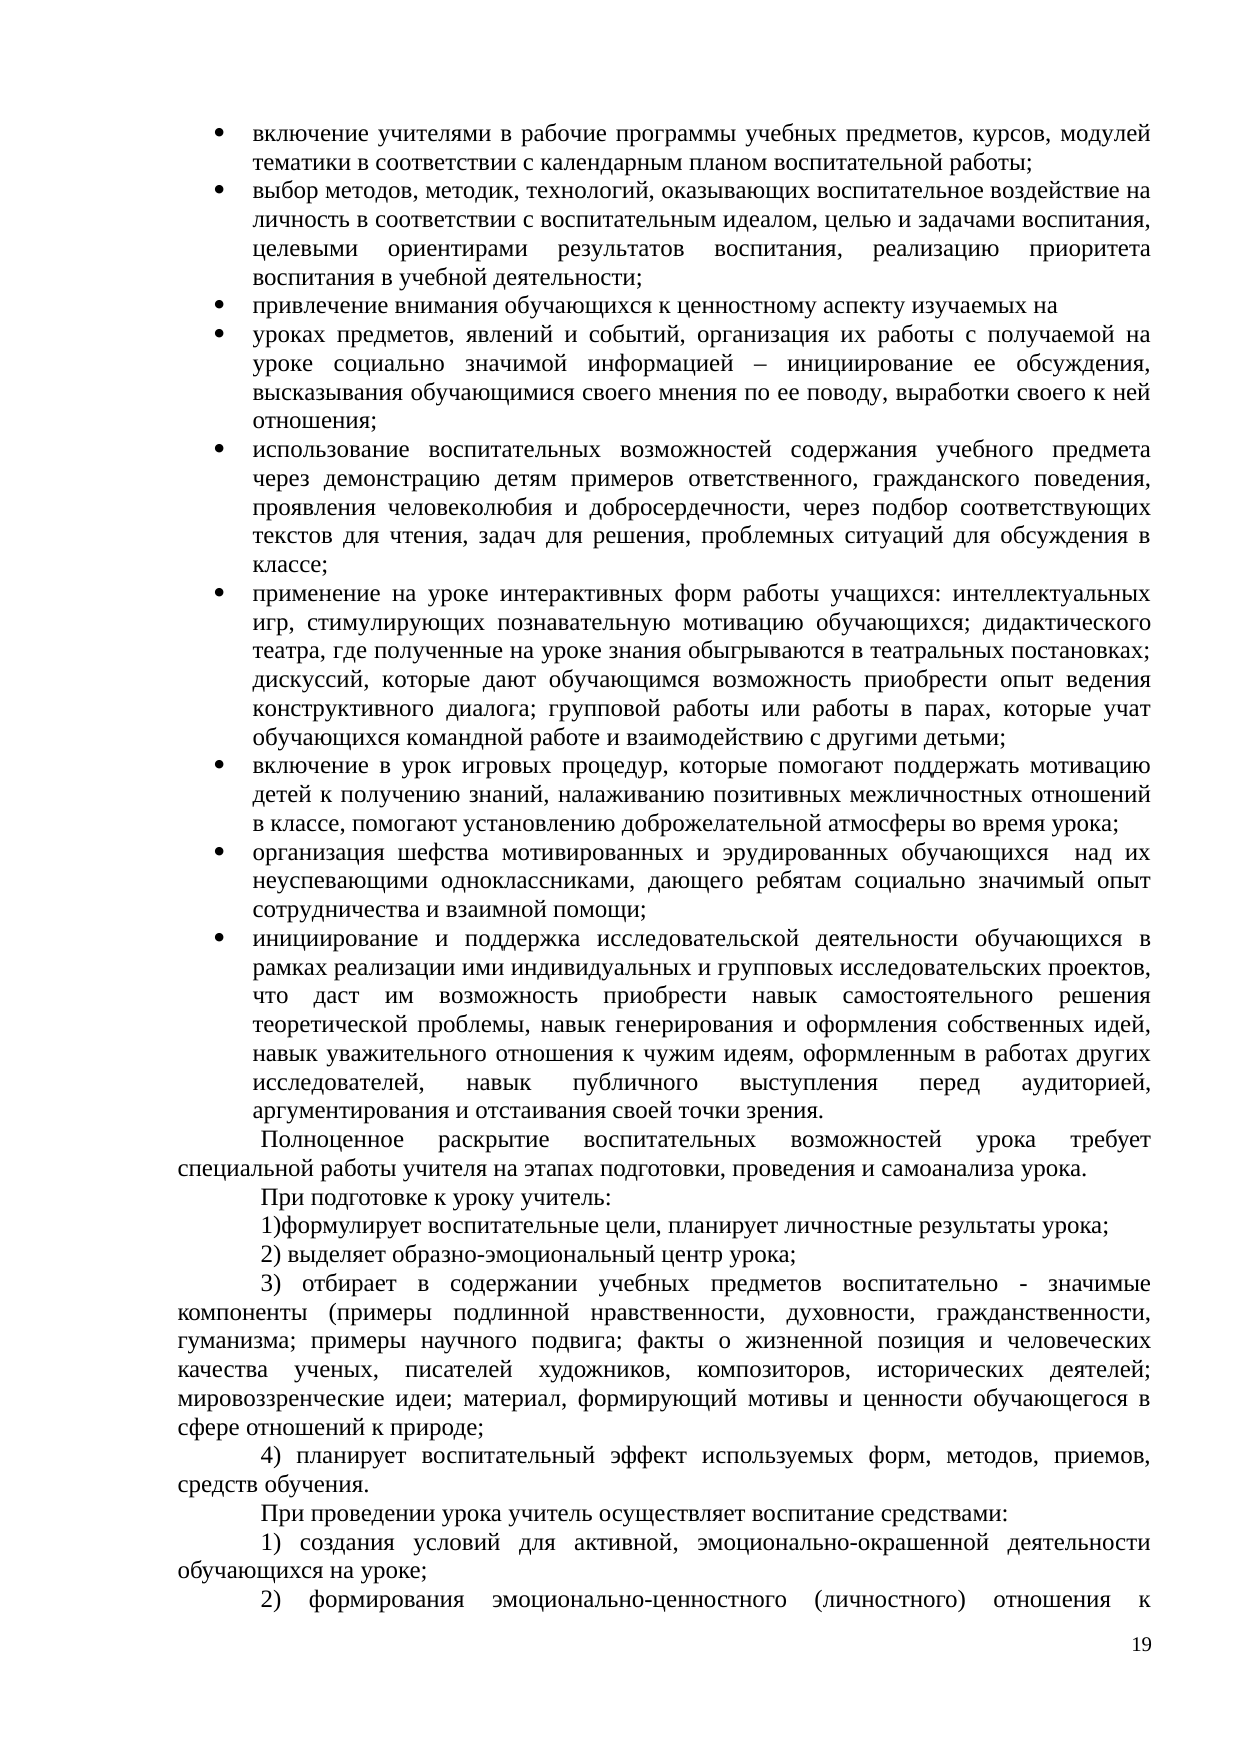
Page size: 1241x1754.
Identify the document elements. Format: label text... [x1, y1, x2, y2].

text Полноценное раскрытие воспитательных возможностей урока требует специальной работы учителя на этапах подготовки, проведения и самоанализа урока. [177, 1124, 1152, 1182]
text 1)формулирует воспитательные цели, планирует личностные результаты урока; [177, 1211, 1152, 1239]
text 1) создания условий для активной, эмоционально-окрашенной деятельности обучающихся на уроке; [177, 1527, 1152, 1584]
list включение в урок игровых процедур, которые помогают поддержать мотивацию детей к получению знаний, налаживанию позитивных межличностных отношений в классе, помогают установлению доброжелательной атмосферы во время урока; [215, 751, 1152, 837]
list включение учителями в рабочие программы учебных предметов, курсов, модулей тематики в соответствии с календарным планом воспитательной работы; [215, 118, 1152, 176]
text 2) формирования эмоционально-ценностного (личностного) отношения к [177, 1584, 1152, 1613]
list инициирование и поддержка исследовательской деятельности обучающихся в рамках реализации ими индивидуальных и групповых исследовательских проектов, что даст им возможность приобрести навык самостоятельного решения теоретической проблемы, навык генерирования и оформления собственных идей, навык уважительного отношения к чужим идеям, оформленным в работах других исследователей, навык публичного выступления перед аудиторией, аргументирования и отстаивания своей точки зрения. [215, 923, 1152, 1124]
text При подготовке к уроку учитель: [177, 1182, 1152, 1211]
list выбор методов, методик, технологий, оказывающих воспитательное воздействие на личность в соответствии с воспитательным идеалом, целью и задачами воспитания, целевыми ориентирами результатов воспитания, реализацию приоритета воспитания в учебной деятельности; [215, 176, 1152, 291]
list использование воспитательных возможностей содержания учебного предмета через демонстрацию детям примеров ответственного, гражданского поведения, проявления человеколюбия и добросердечности, через подбор соответствующих текстов для чтения, задач для решения, проблемных ситуаций для обсуждения в классе; [215, 434, 1152, 578]
text При проведении урока учитель осуществляет воспитание средствами: [177, 1498, 1152, 1527]
text 4) планирует воспитательный эффект используемых форм, методов, приемов, средств обучения. [177, 1441, 1152, 1498]
list привлечение внимания обучающихся к ценностному аспекту изучаемых на [215, 291, 1152, 319]
list применение на уроке интерактивных форм работы учащихся: интеллектуальных игр, стимулирующих познавательную мотивацию обучающихся; дидактического театра, где полученные на уроке знания обыгрываются в театральных постановках; дискуссий, которые дают обучающимся возможность приобрести опыт ведения конструктивного диалога; групповой работы или работы в парах, которые учат обучающихся командной работе и взаимодействию с другими детьми; [215, 578, 1152, 751]
text 2) выделяет образно-эмоциональный центр урока; [177, 1239, 1152, 1268]
list уроках предметов, явлений и событий, организация их работы с получаемой на уроке социально значимой информацией – инициирование ее обсуждения, высказывания обучающимися своего мнения по ее поводу, выработки своего к ней отношения; [215, 319, 1152, 434]
list организация шефства мотивированных и эрудированных обучающихся над их неуспевающими одноклассниками, дающего ребятам социально значимый опыт сотрудничества и взаимной помощи; [215, 837, 1152, 923]
text 3) отбирает в содержании учебных предметов воспитательно - значимые компоненты (примеры подлинной нравственности, духовности, гражданственности, гуманизма; примеры научного подвига; факты о жизненной позиция и человеческих качества ученых, писателей художников, композиторов, исторических деятелей; мировоззренческие идеи; материал, формирующий мотивы и ценности обучающегося в сфере отношений к природе; [177, 1268, 1152, 1441]
